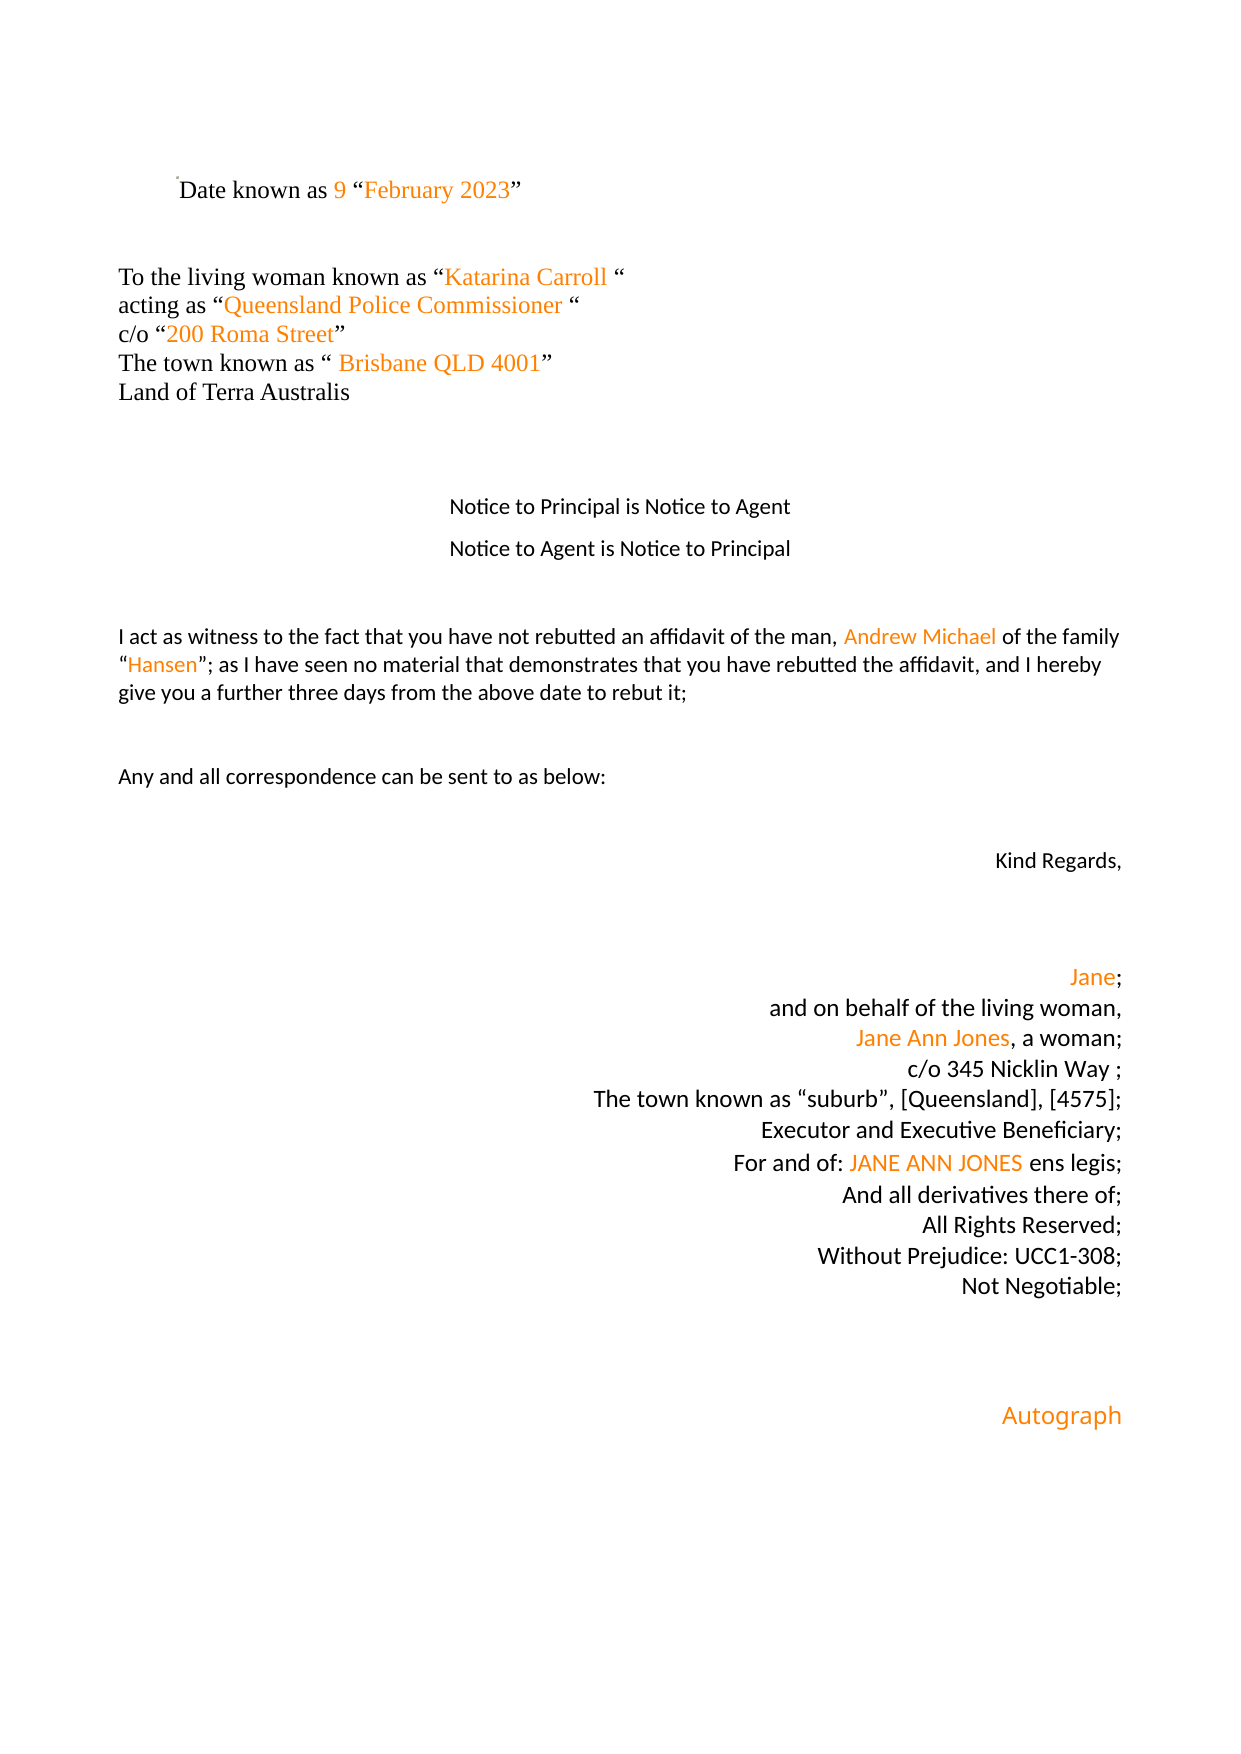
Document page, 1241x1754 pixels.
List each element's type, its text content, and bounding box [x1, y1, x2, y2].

text Notice to Principal is Notice to Agent [118, 492, 1122, 520]
text Kind Regards, [118, 846, 1122, 874]
text Autograph [118, 1399, 1122, 1431]
text Executor and Executive Beneficiary; [118, 1114, 1122, 1145]
text Land of Terra Australis [118, 377, 1122, 406]
text To the living woman known as “Katarina Carroll “ [118, 262, 1122, 291]
text The town known as “suburb”, [Queensland], [4575]; [118, 1084, 1122, 1114]
text and on behalf of the living woman, [118, 992, 1122, 1023]
text Without Prejudice: UCC1-308; [118, 1240, 1122, 1270]
text Not Negotiable; [118, 1270, 1122, 1301]
text Any and all correspondence can be sent to as below: [118, 762, 1122, 790]
text Notice to Agent is Notice to Principal [118, 534, 1122, 562]
text c/o 345 Nicklin Way ; [118, 1053, 1122, 1084]
text And all derivatives there of; [118, 1179, 1122, 1209]
text acting as “Queensland Police Commissioner “ [118, 291, 1122, 319]
text The town known as “ Brisbane QLD 4001” [118, 348, 1122, 377]
text Jane Ann Jones, a woman; [118, 1023, 1122, 1053]
text Jane; [118, 962, 1122, 992]
text For and of: JANE ANN JONES ens legis; [118, 1145, 1122, 1179]
text c/o “200 Roma Street” [118, 319, 1122, 348]
text I act as witness to the fact that you have not rebutted an affidavit of the man, Andrew Michael of the family “Hansen”; as I have seen no material that demonstrates that you have rebutted the affidavit, and I hereby give you a further three days from the above date to rebut it; [118, 622, 1122, 706]
text Date known as 9 “February 2023” [118, 176, 1122, 204]
text All Rights Reserved; [118, 1209, 1122, 1240]
